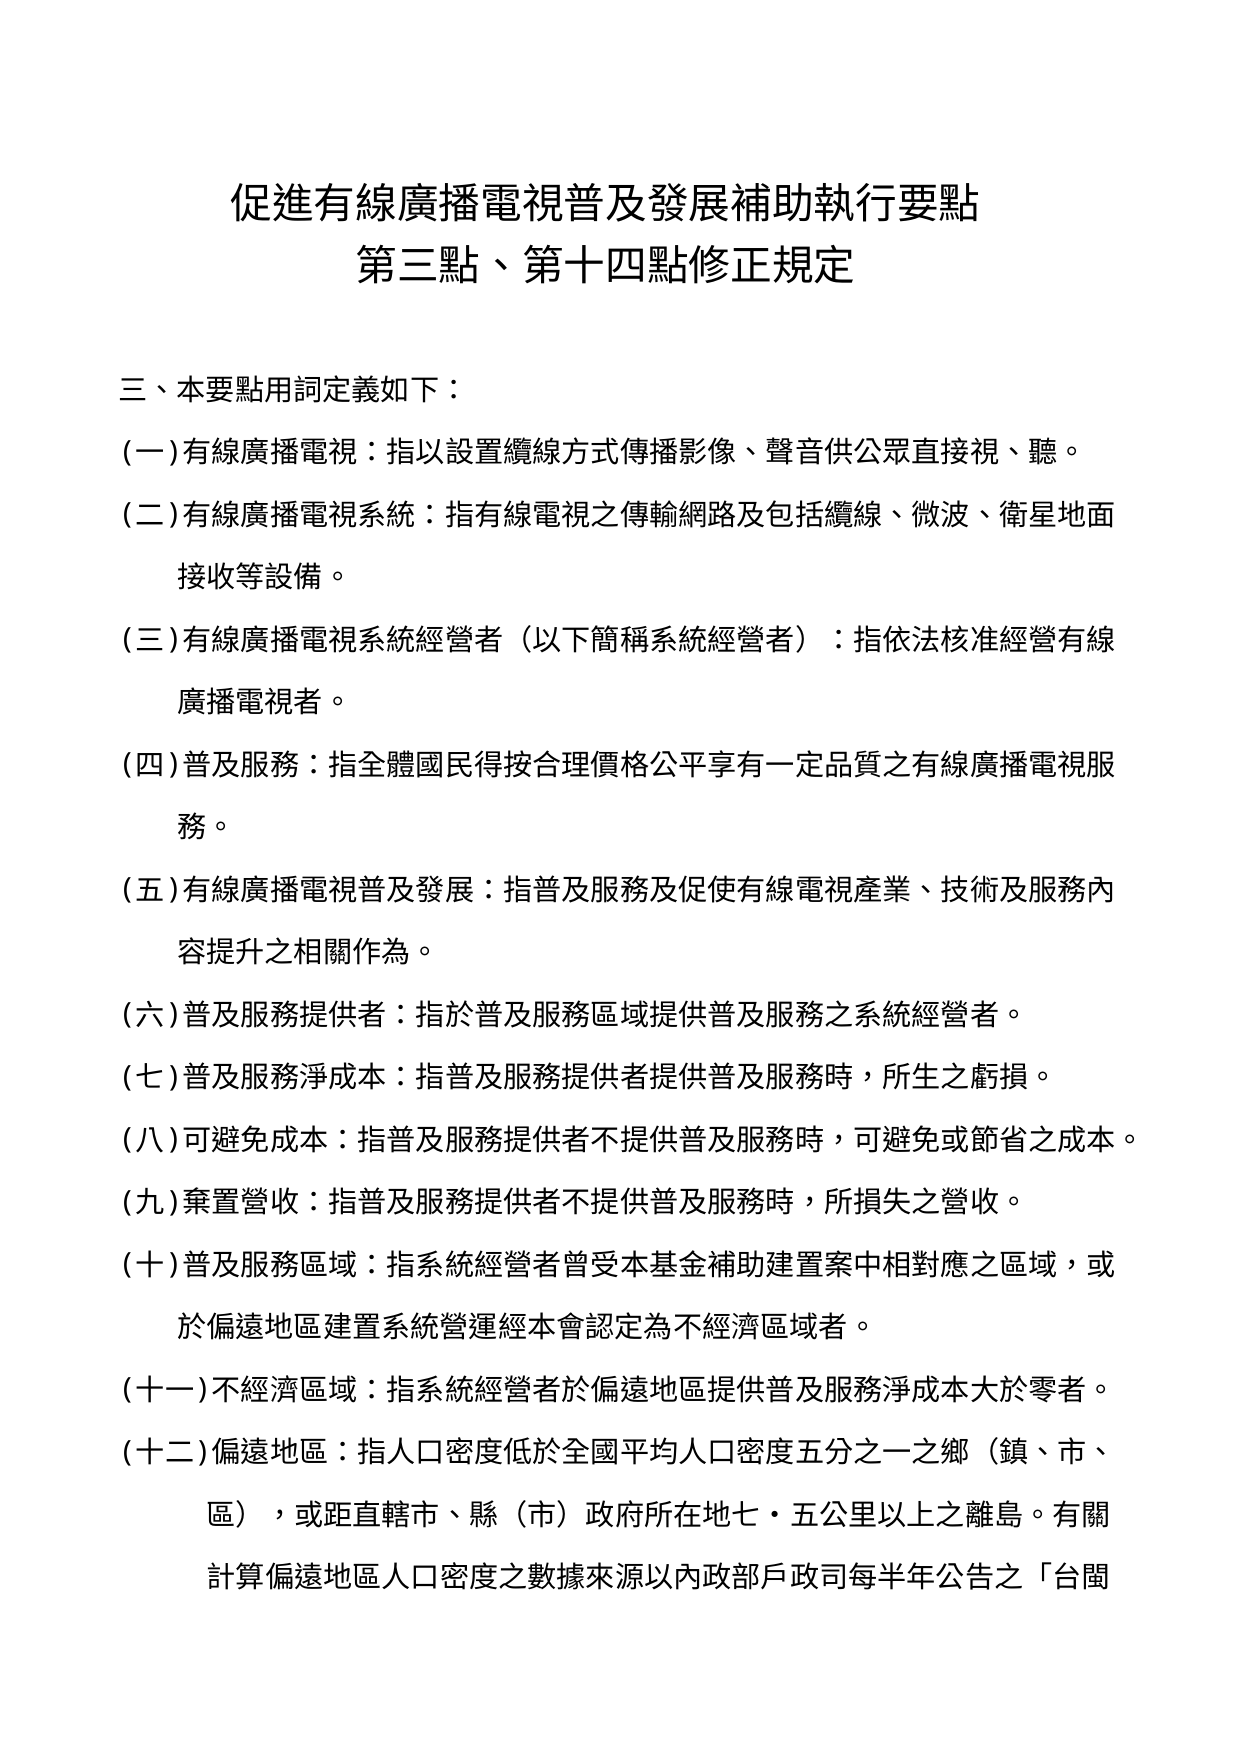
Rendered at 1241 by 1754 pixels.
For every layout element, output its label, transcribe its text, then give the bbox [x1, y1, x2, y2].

text (十一)不經濟區域：指系統經營者於偏遠地區提供普及服務淨成本大於零者。 [118, 1346, 1122, 1408]
text (十二)偏遠地區：指人口密度低於全國平均人口密度五分之一之鄉（鎮、市、區），或距直轄市、縣（市）政府所在地七‧五公里以上之離島。有關計算偏遠地區人口密度之數據來源以內政部戶政司每半年公告之「台閩 [118, 1408, 1122, 1596]
text 三、本要點用詞定義如下： [118, 346, 1122, 408]
text (三)有線廣播電視系統經營者（以下簡稱系統經營者）：指依法核准經營有線廣播電視者。 [118, 596, 1122, 721]
text (十)普及服務區域：指系統經營者曾受本基金補助建置案中相對應之區域，或於偏遠地區建置系統營運經本會認定為不經濟區域者。 [118, 1221, 1122, 1346]
text (四)普及服務：指全體國民得按合理價格公平享有一定品質之有線廣播電視服務。 [118, 721, 1122, 846]
text (一)有線廣播電視：指以設置纜線方式傳播影像、聲音供公眾直接視、聽。 [118, 408, 1122, 471]
text (九)棄置營收：指普及服務提供者不提供普及服務時，所損失之營收。 [118, 1158, 1122, 1221]
text 促進有線廣播電視普及發展補助執行要點 [89, 158, 1122, 221]
text (二)有線廣播電視系統：指有線電視之傳輸網路及包括纜線、微波、衛星地面接收等設備。 [118, 471, 1122, 596]
text (五)有線廣播電視普及發展：指普及服務及促使有線電視產業、技術及服務內容提升之相關作為。 [118, 846, 1122, 971]
text (八)可避免成本：指普及服務提供者不提供普及服務時，可避免或節省之成本。 [118, 1096, 1122, 1158]
text (六)普及服務提供者：指於普及服務區域提供普及服務之系統經營者。 [118, 971, 1122, 1033]
text (七)普及服務淨成本：指普及服務提供者提供普及服務時，所生之虧損。 [118, 1033, 1122, 1096]
text 第三點、第十四點修正規定 [89, 221, 1122, 283]
